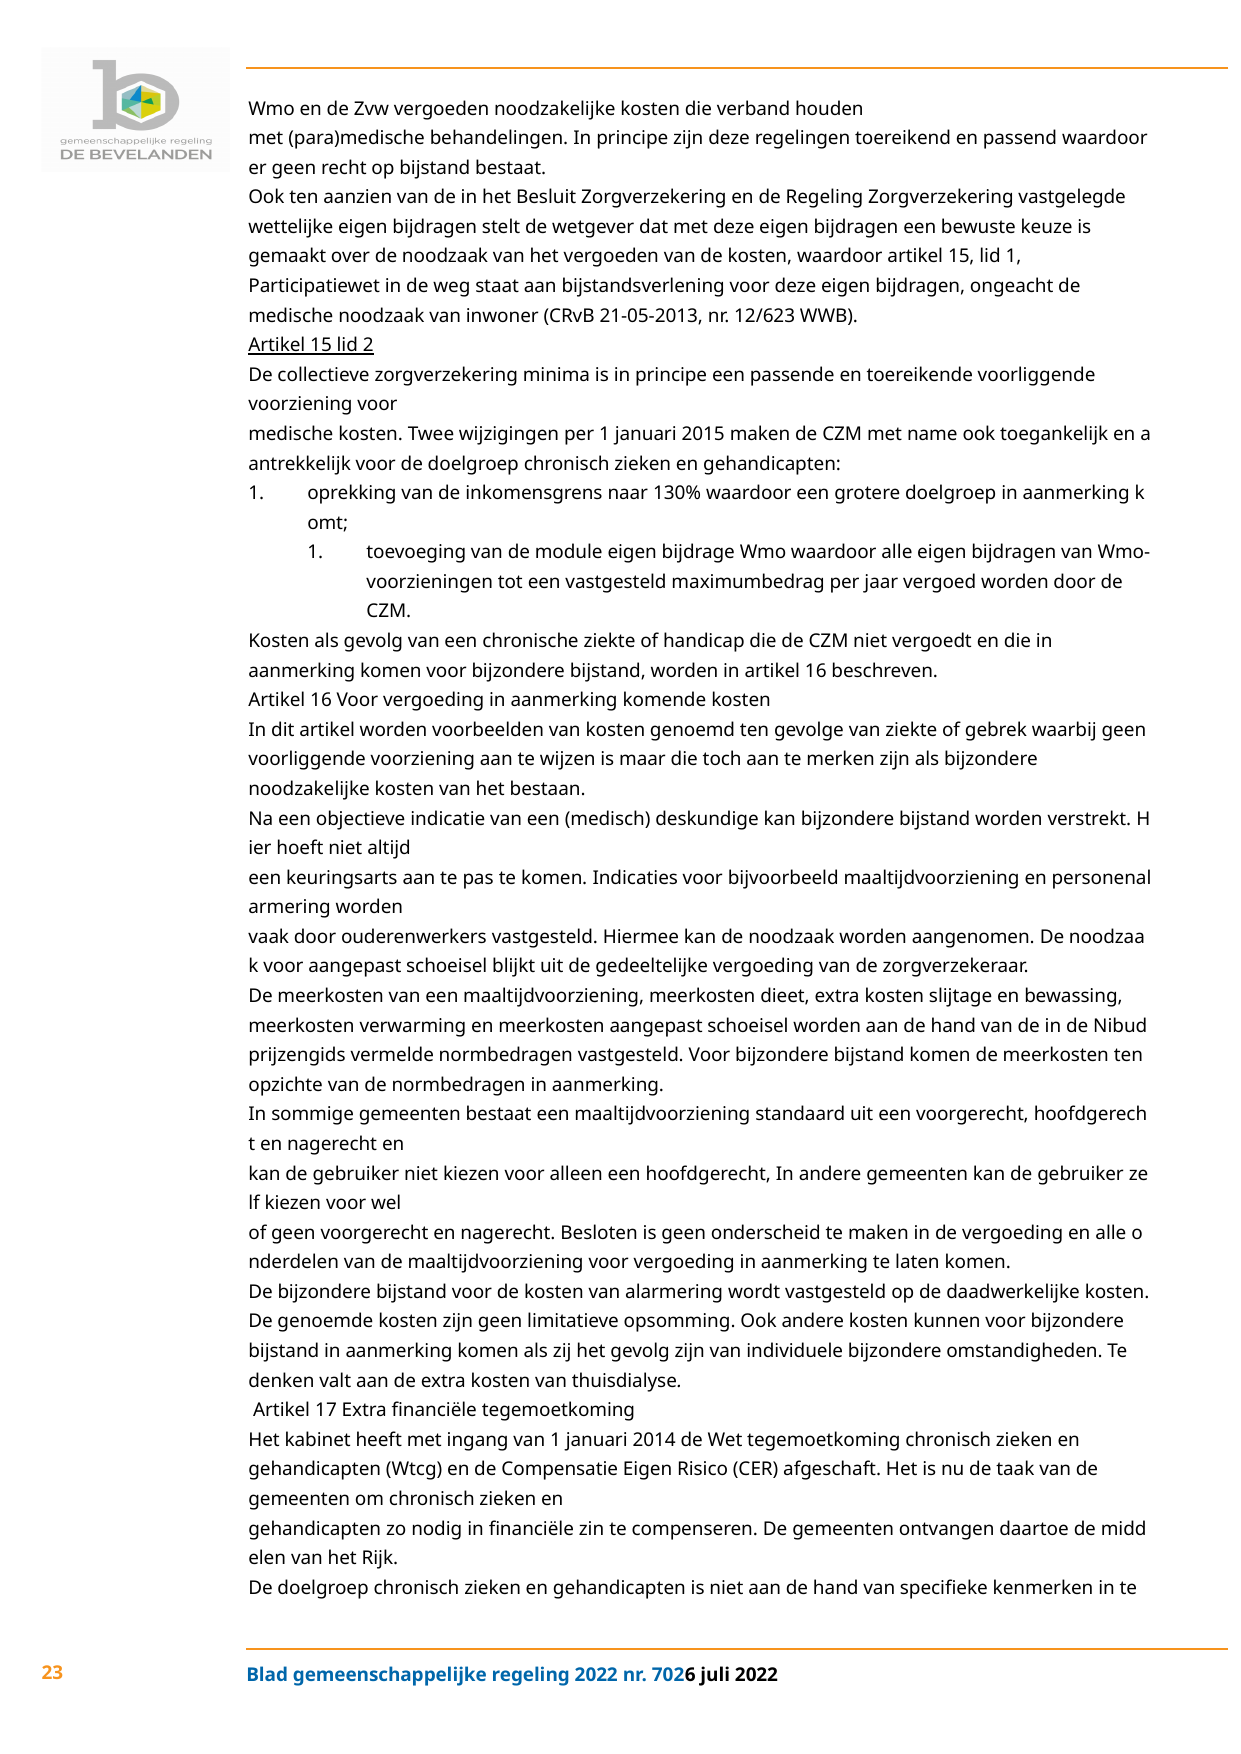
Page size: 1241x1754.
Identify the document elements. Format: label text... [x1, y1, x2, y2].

text De collectieve zorgverzekering minima is in principe een passende en toereikende voorliggende voorziening voor medische kosten. Twee wijzigingen per 1 januari 2015 maken de CZM met name ook toegankelijk en aantrekkelijk voor de doelgroep chronisch zieken en gehandicapten: [248, 361, 1152, 476]
list oprekking van de inkomensgrens naar 130% waardoor een grotere doelgroep in aanmerking komt; [248, 479, 1152, 535]
text Na een objectieve indicatie van een (medisch) deskundige kan bijzondere bijstand worden verstrekt. Hier hoeft niet altijd een keuringsarts aan te pas te komen. Indicaties voor bijvoorbeeld maaltijdvoorziening en personenalarmering worden vaak door ouderenwerkers vastgesteld. Hiermee kan de noodzaak worden aangenomen. De noodzaak voor aangepast schoeisel blijkt uit de gedeeltelijke vergoeding van de zorgverzekeraar. [248, 805, 1152, 978]
text In dit artikel worden voorbeelden van kosten genoemd ten gevolge van ziekte of gebrek waarbij geen voorliggende voorziening aan te wijzen is maar die toch aan te merken zijn als bijzondere noodzakelijke kosten van het bestaan. [248, 716, 1152, 801]
text Het kabinet heeft met ingang van 1 januari 2014 de Wet tegemoetkoming chronisch zieken en gehandicapten (Wtcg) en de Compensatie Eigen Risico (CER) afgeschaft. Het is nu de taak van de gemeenten om chronisch zieken en gehandicapten zo nodig in financiële zin te compenseren. De gemeenten ontvangen daartoe de middelen van het Rijk. [248, 1426, 1152, 1570]
picture [41, 47, 231, 172]
text In sommige gemeenten bestaat een maaltijdvoorziening standaard uit een voorgerecht, hoofdgerecht en nagerecht en kan de gebruiker niet kiezen voor alleen een hoofdgerecht, In andere gemeenten kan de gebruiker zelf kiezen voor wel of geen voorgerecht en nagerecht. Besloten is geen onderscheid te maken in de vergoeding en alle onderdelen van de maaltijdvoorziening voor vergoeding in aanmerking te laten komen. [248, 1101, 1152, 1274]
text De bijzondere bijstand voor de kosten van alarmering wordt vastgesteld op de daadwerkelijke kosten. [248, 1278, 1152, 1304]
text Artikel 17 Extra financiële tegemoetkoming [248, 1396, 1152, 1422]
text Ook ten aanzien van de in het Besluit Zorgverzekering en de Regeling Zorgverzekering vastgelegde wettelijke eigen bijdragen stelt de wetgever dat met deze eigen bijdragen een bewuste keuze is gemaakt over de noodzaak van het vergoeden van de kosten, waardoor artikel 15, lid 1, Participatiewet in de weg staat aan bijstandsverlening voor deze eigen bijdragen, ongeacht de medische noodzaak van inwoner (CRvB 21-05-2013, nr. 12/623 WWB). [248, 183, 1152, 328]
list toevoeging van de module eigen bijdrage Wmo waardoor alle eigen bijdragen van Wmo-voorzieningen tot een vastgesteld maximumbedrag per jaar vergoed worden door de CZM. [307, 538, 1152, 623]
text Artikel 16 Voor vergoeding in aanmerking komende kosten [248, 686, 1152, 712]
text De genoemde kosten zijn geen limitatieve opsomming. Ook andere kosten kunnen voor bijzondere bijstand in aanmerking komen als zij het gevolg zijn van individuele bijzondere omstandigheden. Te denken valt aan de extra kosten van thuisdialyse. [248, 1308, 1152, 1393]
text De meerkosten van een maaltijdvoorziening, meerkosten dieet, extra kosten slijtage en bewassing, meerkosten verwarming en meerkosten aangepast schoeisel worden aan de hand van de in de Nibud prijzengids vermelde normbedragen vastgesteld. Voor bijzondere bijstand komen de meerkosten ten opzichte van de normbedragen in aanmerking. [248, 982, 1152, 1097]
text Wmo en de Zvw vergoeden noodzakelijke kosten die verband houden met (para)medische behandelingen. In principe zijn deze regelingen toereikend en passend waardoor er geen recht op bijstand bestaat. [248, 95, 1152, 180]
text Artikel 15 lid 2 [248, 331, 1152, 357]
text De doelgroep chronisch zieken en gehandicapten is niet aan de hand van specifieke kenmerken in te [248, 1574, 1152, 1600]
text Kosten als gevolg van een chronische ziekte of handicap die de CZM niet vergoedt en die in aanmerking komen voor bijzondere bijstand, worden in artikel 16 beschreven. [248, 627, 1152, 683]
